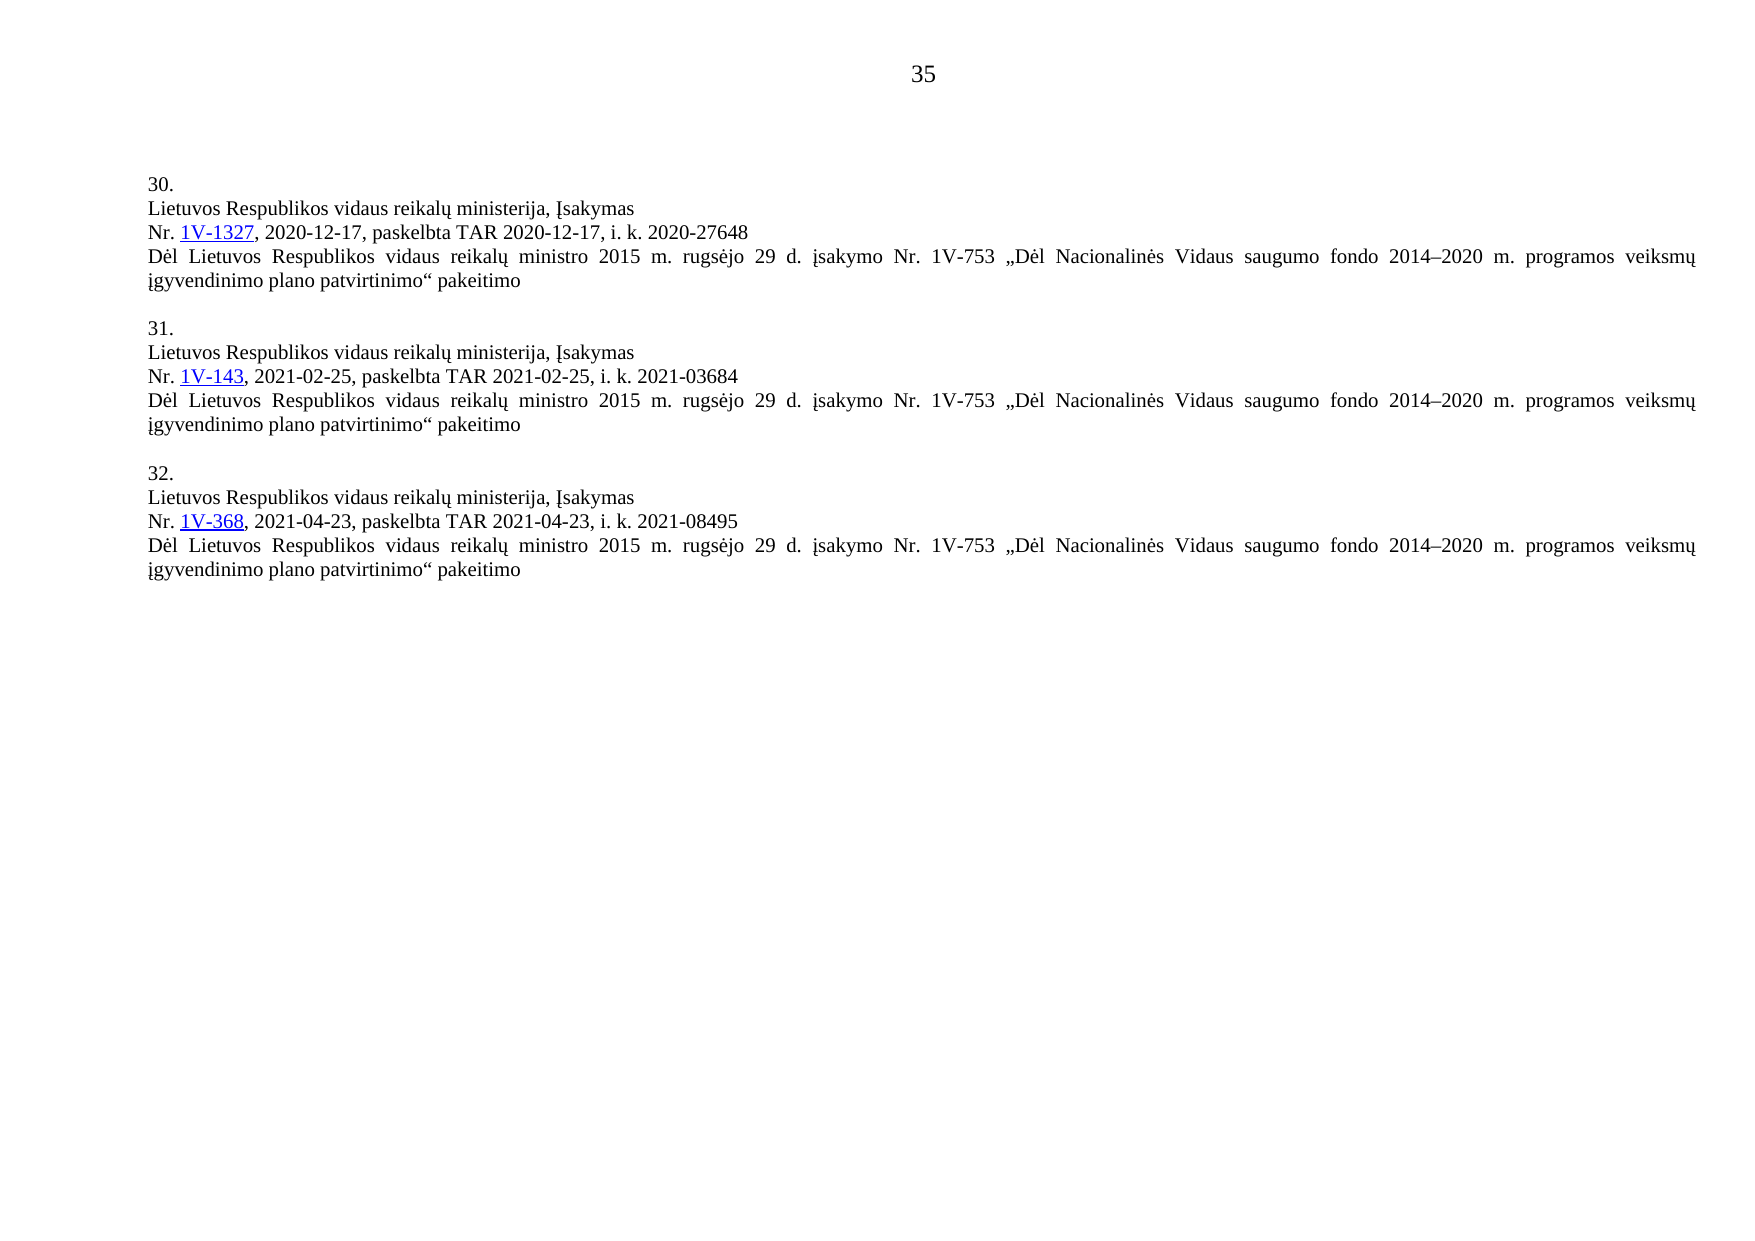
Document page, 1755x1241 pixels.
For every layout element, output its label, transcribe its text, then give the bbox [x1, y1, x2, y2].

text Lietuvos Respublikos vidaus reikalų ministerija, Įsakymas [148, 196, 1699, 220]
text Lietuvos Respublikos vidaus reikalų ministerija, Įsakymas [148, 340, 1699, 364]
text Dėl Lietuvos Respublikos vidaus reikalų ministro 2015 m. rugsėjo 29 d. įsakymo Nr. 1V-753 „Dėl Nacionalinės Vidaus saugumo fondo 2014–2020 m. programos veiksmų įgyvendinimo plano patvirtinimo“ pakeitimo [148, 244, 1699, 292]
text 30. [148, 172, 1699, 196]
text 32. [148, 461, 1699, 484]
text Nr. 1V-368, 2021-04-23, paskelbta TAR 2021-04-23, i. k. 2021-08495 [148, 509, 1699, 533]
text Dėl Lietuvos Respublikos vidaus reikalų ministro 2015 m. rugsėjo 29 d. įsakymo Nr. 1V-753 „Dėl Nacionalinės Vidaus saugumo fondo 2014–2020 m. programos veiksmų įgyvendinimo plano patvirtinimo“ pakeitimo [148, 533, 1699, 581]
text Lietuvos Respublikos vidaus reikalų ministerija, Įsakymas [148, 484, 1699, 509]
text Dėl Lietuvos Respublikos vidaus reikalų ministro 2015 m. rugsėjo 29 d. įsakymo Nr. 1V-753 „Dėl Nacionalinės Vidaus saugumo fondo 2014–2020 m. programos veiksmų įgyvendinimo plano patvirtinimo“ pakeitimo [148, 388, 1699, 436]
text Nr. 1V-1327, 2020-12-17, paskelbta TAR 2020-12-17, i. k. 2020-27648 [148, 220, 1699, 244]
text Nr. 1V-143, 2021-02-25, paskelbta TAR 2021-02-25, i. k. 2021-03684 [148, 364, 1699, 388]
text 31. [148, 316, 1699, 340]
